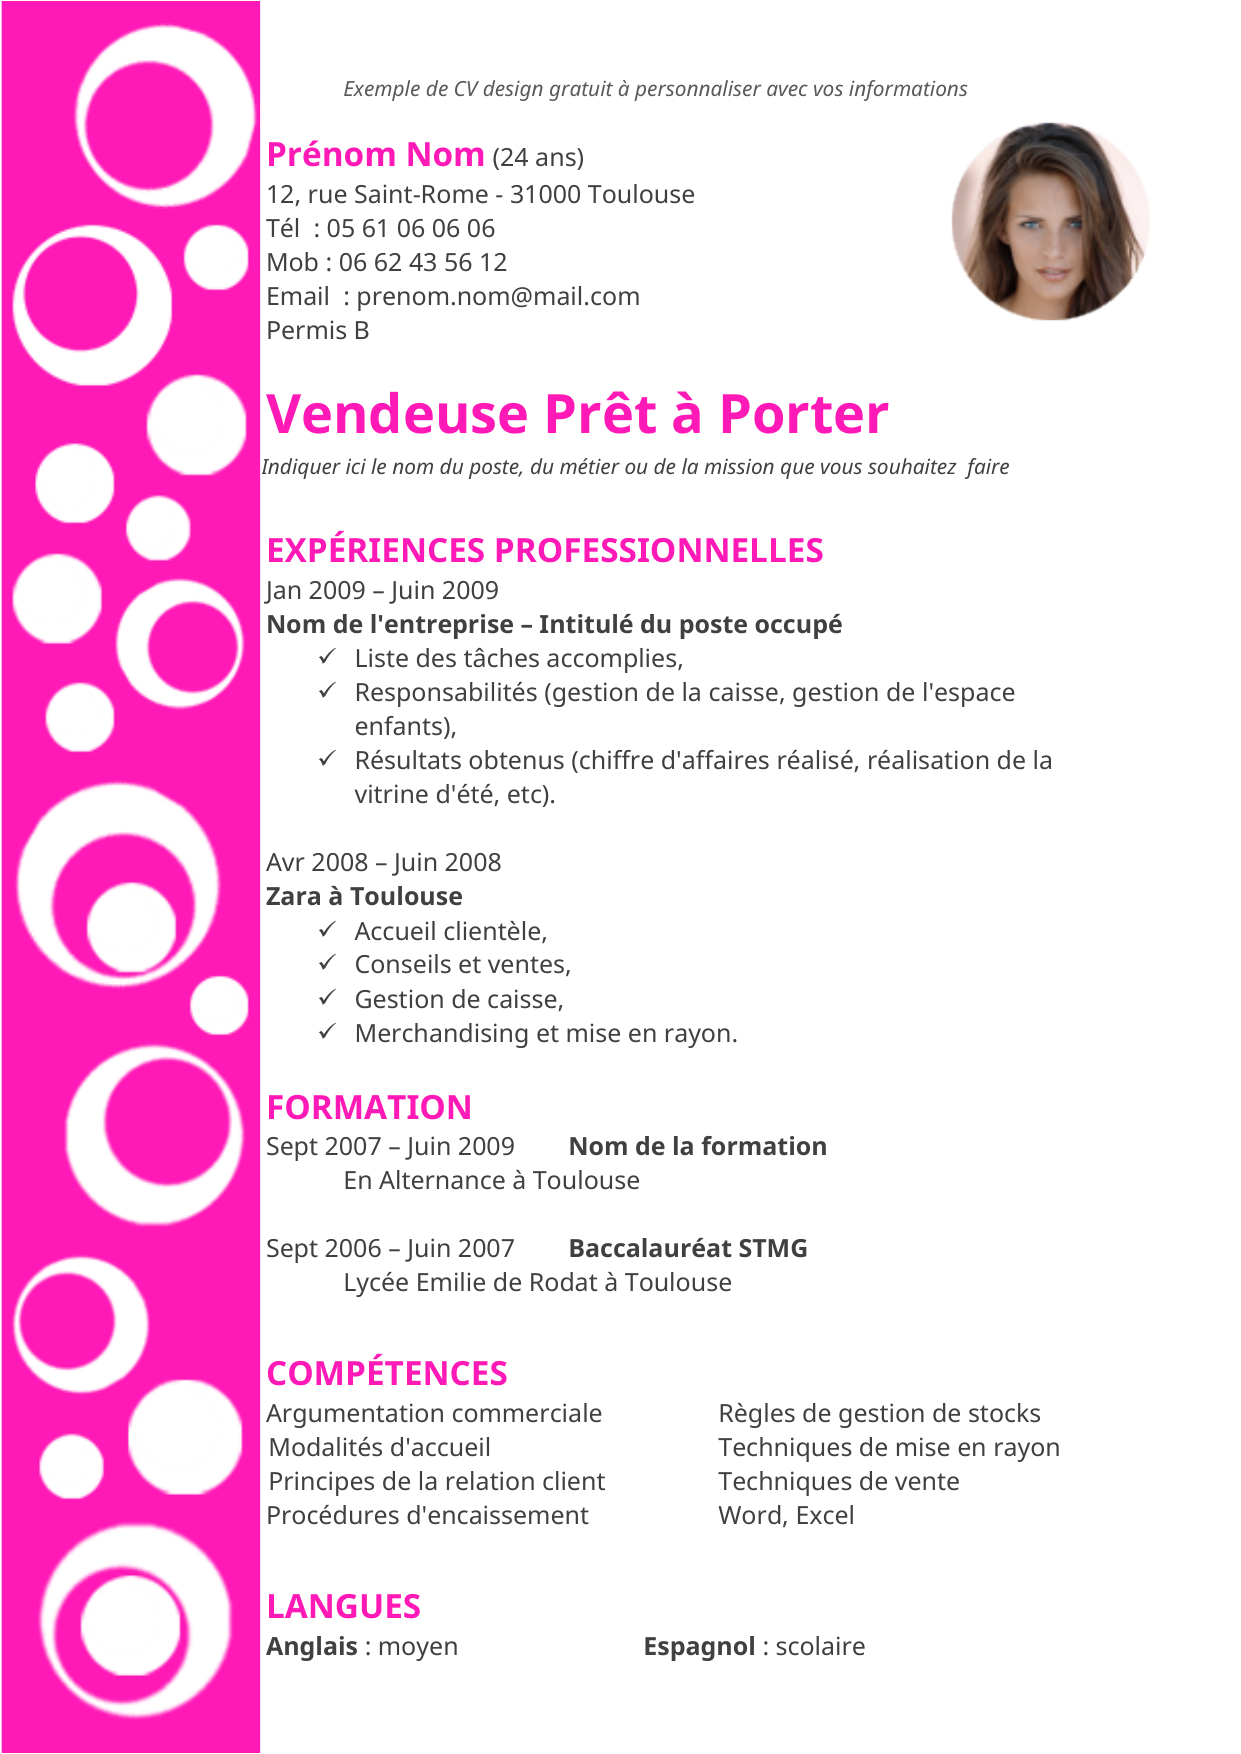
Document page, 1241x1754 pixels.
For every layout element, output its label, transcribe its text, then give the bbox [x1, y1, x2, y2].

text Procédures d'encaissement Word, Excel [262, 1498, 1123, 1532]
text Nom de l'entreprise – Intitulé du poste occupé [262, 607, 1123, 641]
list Résultats obtenus (chiffre d'affaires réalisé, réalisation de la vitrine d'été, etc). [317, 743, 1123, 811]
text Zara à Toulouse [262, 879, 1123, 913]
text En Alternance à Toulouse [262, 1163, 1123, 1197]
list Responsabilités (gestion de la caisse, gestion de l'espace enfants), [317, 675, 1123, 743]
text COMPÉTENCES [262, 1350, 1123, 1396]
list Liste des tâches accomplies, [317, 641, 1123, 675]
text 12, rue Saint-Rome - 31000 Toulouse [262, 176, 943, 211]
list Conseils et ventes, [317, 947, 1123, 981]
text FORMATION [262, 1083, 1123, 1129]
text Sept 2006 – Juin 2007 Baccalauréat STMG [262, 1231, 1123, 1265]
text Vendeuse Prêt à Porter Indiquer ici le nom du poste, du métier ou de la mission que vous souhaitez faire [262, 376, 1123, 481]
text Prénom Nom (24 ans) [262, 131, 943, 176]
text Permis B [262, 313, 943, 347]
text Exemple de CV design gratuit à personnaliser avec vos informations [0, 0, 1159, 1754]
text Lycée Emilie de Rodat à Toulouse [262, 1265, 1123, 1299]
text Anglais : moyen Espagnol : scolaire [262, 1628, 1123, 1662]
text Mob : 06 62 43 56 12 [262, 244, 943, 279]
text Sept 2007 – Juin 2009 Nom de la formation [262, 1129, 1123, 1163]
list Merchandising et mise en rayon. [317, 1015, 1123, 1049]
text Email : prenom.nom@mail.com [262, 279, 943, 313]
text Argumentation commerciale Règles de gestion de stocks [266, 1396, 1123, 1430]
picture [944, 117, 1158, 354]
text Jan 2009 – Juin 2009 [262, 572, 1123, 607]
picture [1, 1, 260, 1753]
list Gestion de caisse, [317, 981, 1123, 1015]
text Tél : 05 61 06 06 06 [262, 211, 943, 244]
text Modalités d'accueil Techniques de mise en rayon Principes de la relation client Techniques de vente [262, 1430, 1123, 1498]
text Avr 2008 – Juin 2008 [262, 845, 1123, 879]
list Accueil clientèle, [317, 913, 1123, 947]
text LANGUES [262, 1583, 1123, 1628]
text EXPÉRIENCES PROFESSIONNELLES [262, 527, 1123, 572]
